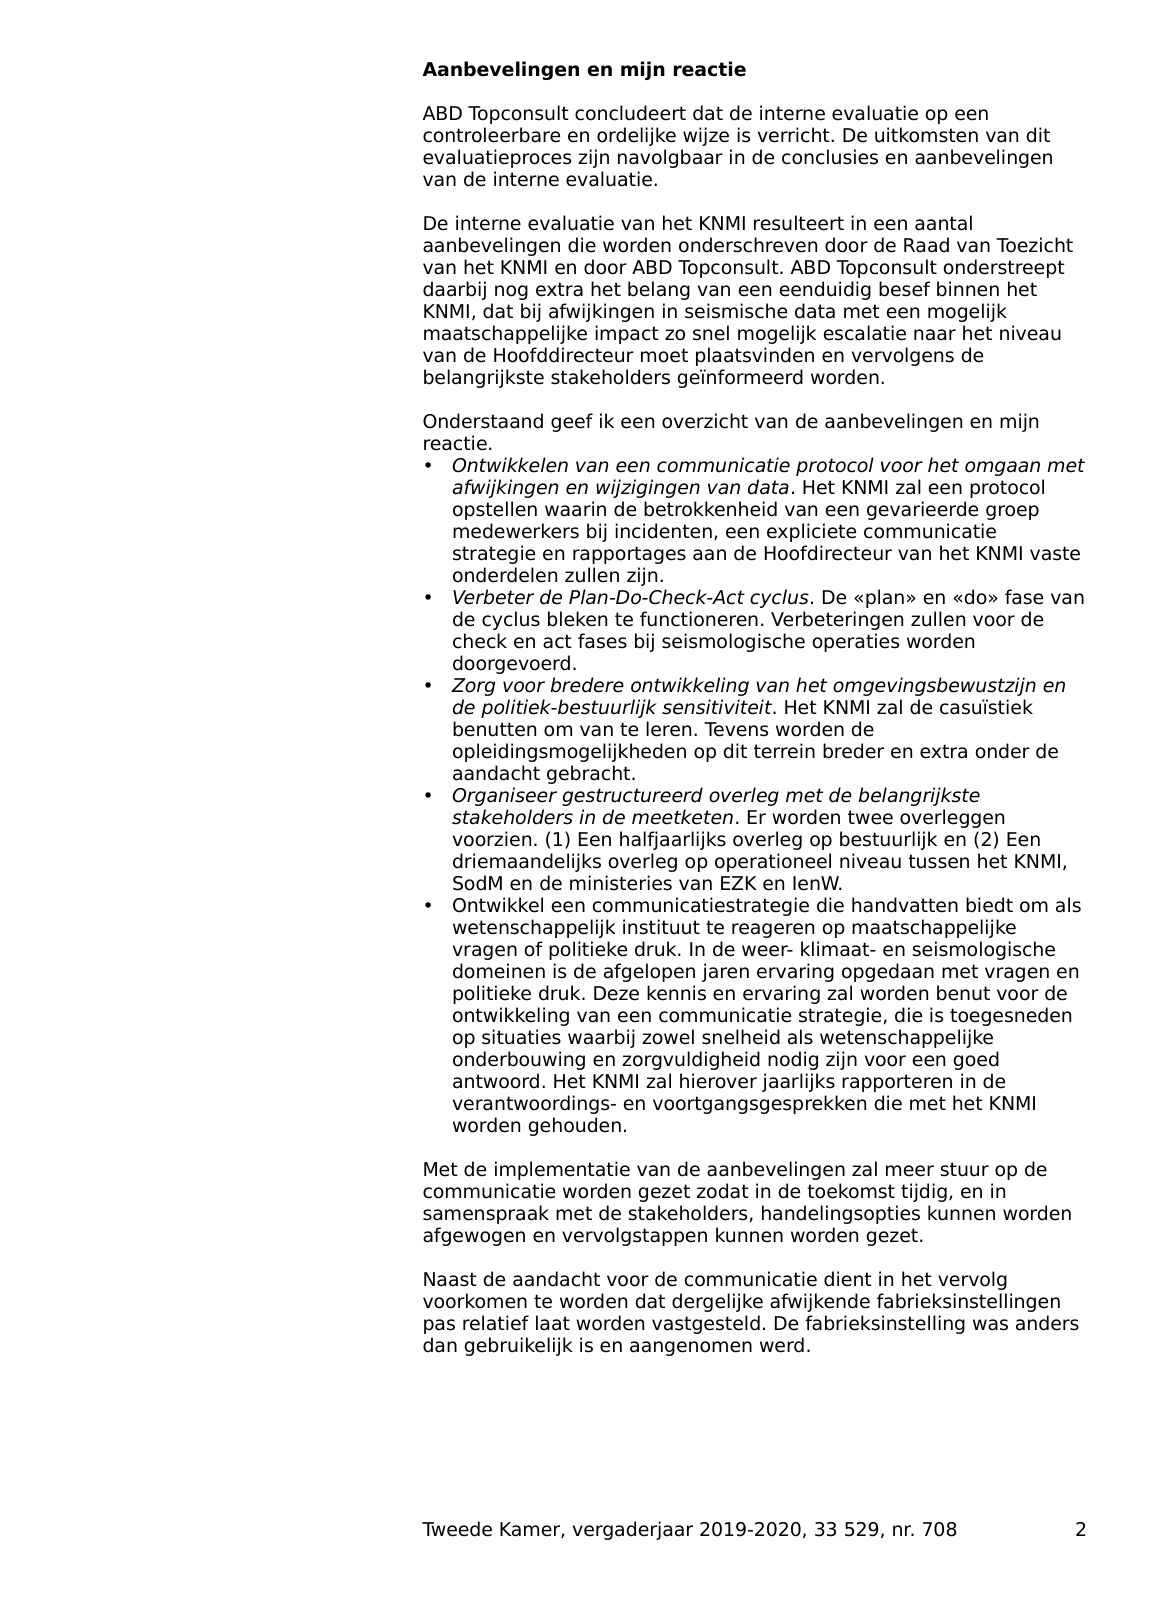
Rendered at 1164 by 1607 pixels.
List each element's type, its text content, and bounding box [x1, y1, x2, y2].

text • Organiseer gestructureerd overleg met de belangrijkste stakeholders in de meetketen. Er worden twee overleggen voorzien. (1) Een halfjaarlijks overleg op bestuurlijk en (2) Een driemaandelijks overleg op operationeel niveau tussen het KNMI, SodM en de ministeries van EZK en IenW. [422, 785, 1087, 895]
text • Verbeter de Plan-Do-Check-Act cyclus. De «plan» en «do» fase van de cyclus bleken te functioneren. Verbeteringen zullen voor de check en act fases bij seismologische operaties worden doorgevoerd. [422, 587, 1087, 675]
text Onderstaand geef ik een overzicht van de aanbevelingen en mijn reactie. [422, 411, 1087, 455]
text De interne evaluatie van het KNMI resulteert in een aantal aanbevelingen die worden onderschreven door de Raad van Toezicht van het KNMI en door ABD Topconsult. ABD Topconsult onderstreept daarbij nog extra het belang van een eenduidig besef binnen het KNMI, dat bij afwijkingen in seismische data met een mogelijk maatschappelijke impact zo snel mogelijk escalatie naar het niveau van de Hoofddirecteur moet plaatsvinden en vervolgens de belangrijkste stakeholders geïnformeerd worden. [422, 213, 1087, 389]
text • Ontwikkelen van een communicatie protocol voor het omgaan met afwijkingen en wijzigingen van data. Het KNMI zal een protocol opstellen waarin de betrokkenheid van een gevarieerde groep medewerkers bij incidenten, een expliciete communicatie strategie en rapportages aan de Hoofdirecteur van het KNMI vaste onderdelen zullen zijn. [422, 455, 1087, 587]
text Met de implementatie van de aanbevelingen zal meer stuur op de communicatie worden gezet zodat in de toekomst tijdig, en in samenspraak met de stakeholders, handelingsopties kunnen worden afgewogen en vervolgstappen kunnen worden gezet. [422, 1159, 1087, 1247]
subtitle Aanbevelingen en mijn reactie [422, 59, 1087, 81]
text Naast de aandacht voor de communicatie dient in het vervolg voorkomen te worden dat dergelijke afwijkende fabrieksinstellingen pas relatief laat worden vastgesteld. De fabrieksinstelling was anders dan gebruikelijk is en aangenomen werd. [422, 1269, 1087, 1357]
text ABD Topconsult concludeert dat de interne evaluatie op een controleerbare en ordelijke wijze is verricht. De uitkomsten van dit evaluatieproces zijn navolgbaar in de conclusies en aanbevelingen van de interne evaluatie. [422, 103, 1087, 191]
text • Zorg voor bredere ontwikkeling van het omgevingsbewustzijn en de politiek-bestuurlijk sensitiviteit. Het KNMI zal de casuïstiek benutten om van te leren. Tevens worden de opleidingsmogelijkheden op dit terrein breder en extra onder de aandacht gebracht. [422, 675, 1087, 785]
text • Ontwikkel een communicatiestrategie die handvatten biedt om als wetenschappelijk instituut te reageren op maatschappelijke vragen of politieke druk. In de weer- klimaat- en seismologische domeinen is de afgelopen jaren ervaring opgedaan met vragen en politieke druk. Deze kennis en ervaring zal worden benut voor de ontwikkeling van een communicatie strategie, die is toegesneden op situaties waarbij zowel snelheid als wetenschappelijke onderbouwing en zorgvuldigheid nodig zijn voor een goed antwoord. Het KNMI zal hierover jaarlijks rapporteren in de verantwoordings- en voortgangsgesprekken die met het KNMI worden gehouden. [422, 895, 1087, 1137]
